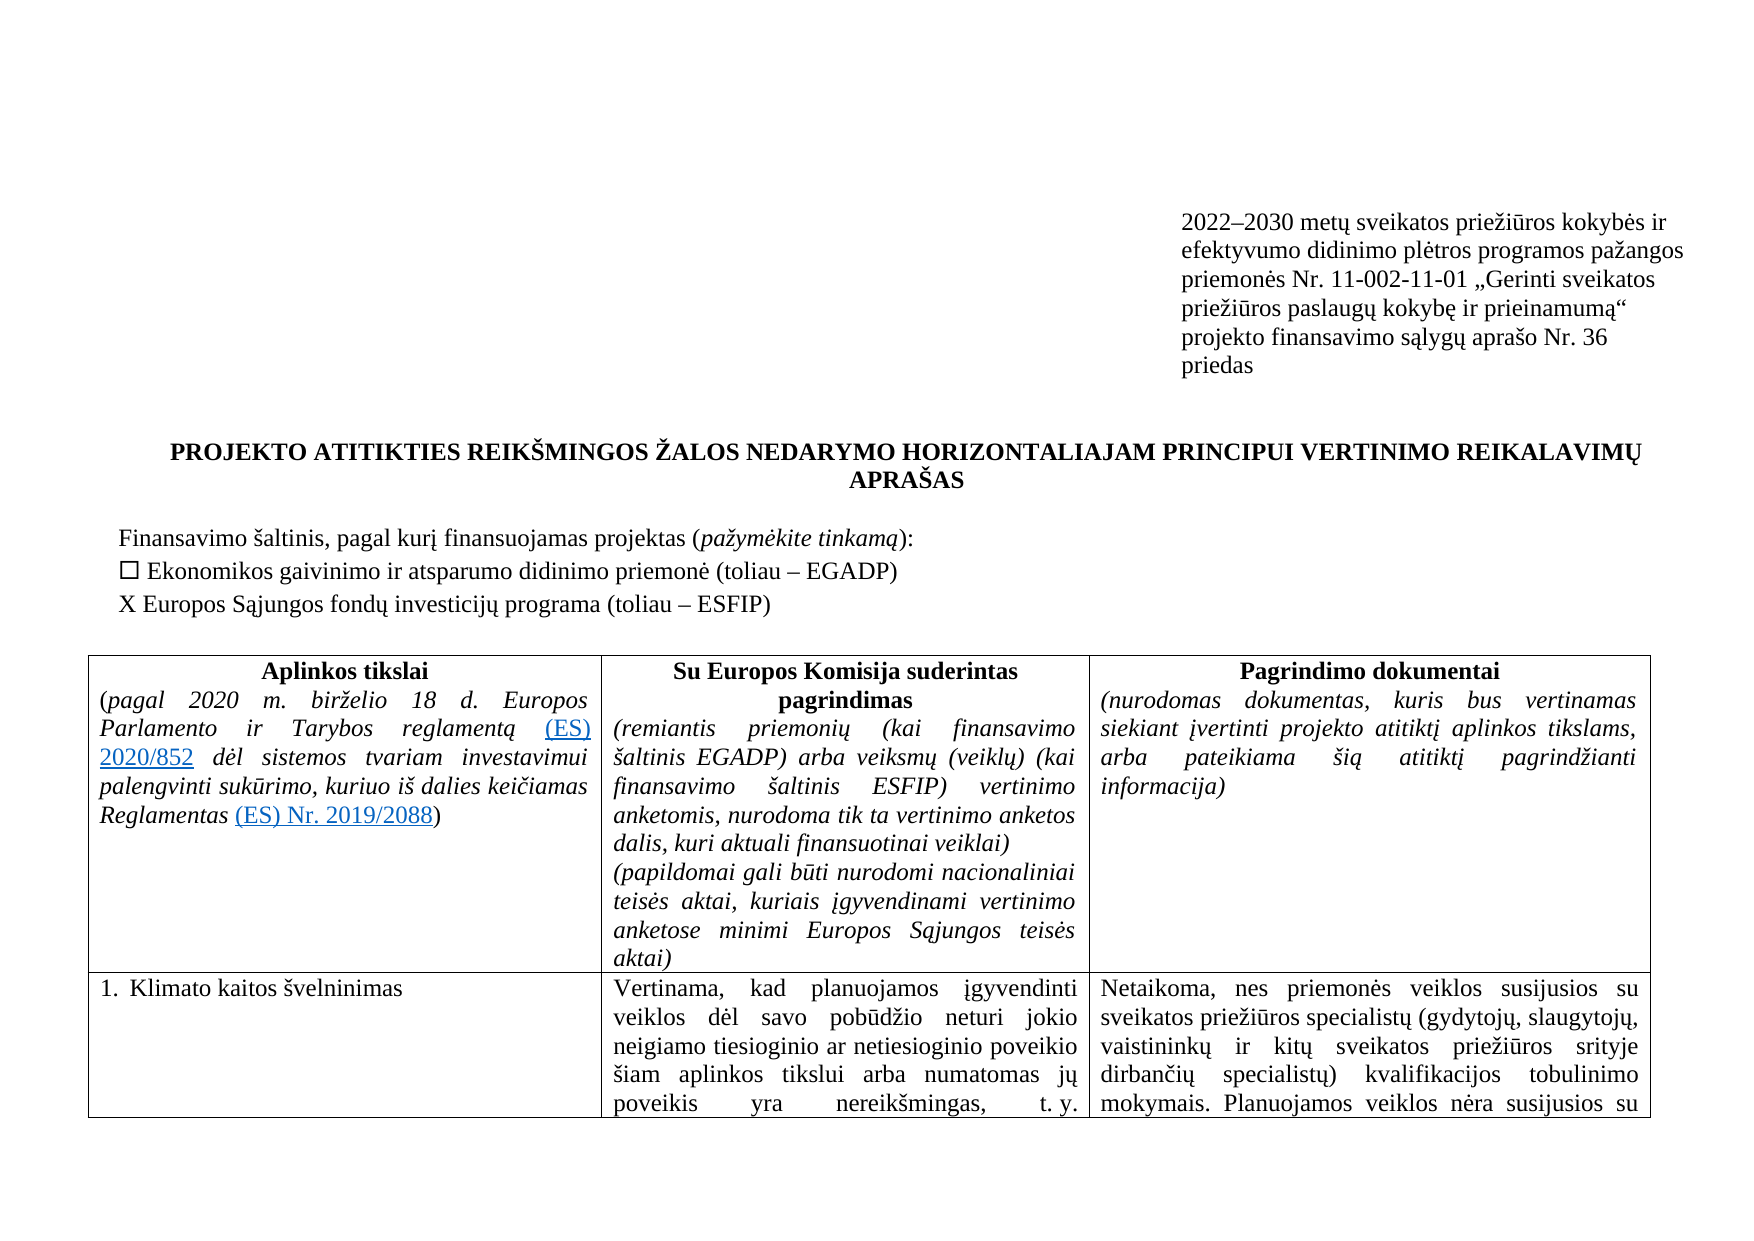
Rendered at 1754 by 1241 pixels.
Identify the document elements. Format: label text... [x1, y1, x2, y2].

text £ Ekonomikos gaivinimo ir atsparumo didinimo priemonė (toliau – EGADP) [118, 556, 1695, 585]
table_cell Netaikoma, nes priemonės veiklos susijusios su sveikatos priežiūros specialistų (gydytojų, slaugytojų, vaistininkų ir kitų sveikatos priežiūros srityje dirbančių specialistų) kvalifikacijos tobulinimo mokymais. Planuojamos veiklos nėra susijusios su [1090, 973, 1650, 1117]
text 2022–2030 metų sveikatos priežiūros kokybės ir [118, 207, 1695, 235]
table_cell Vertinama, kad planuojamos įgyvendinti veiklos dėl savo pobūdžio neturi jokio neigiamo tiesioginio ar netiesioginio poveikio šiam aplinkos tikslui arba numatomas jų poveikis yra nereikšmingas, t. y. [602, 973, 1089, 1117]
table_header Su Europos Komisija suderintas pagrindimas (remiantis priemonių (kai finansavimo šaltinis EGADP) arba veiksmų (veiklų) (kai finansavimo šaltinis ESFIP) vertinimo anketomis, nurodoma tik ta vertinimo anketos dalis, kuri aktuali finansuotinai veiklai) (papildomai gali būti nurodomi nacionaliniai teisės aktai, kuriais įgyvendinami vertinimo anketose minimi Europos Sąjungos teisės aktai) [602, 656, 1089, 972]
text Finansavimo šaltinis, pagal kurį finansuojamas projektas (pažymėkite tinkamą): [118, 523, 1695, 552]
table_header Pagrindimo dokumentai (nurodomas dokumentas, kuris bus vertinamas siekiant įvertinti projekto atitiktį aplinkos tikslams, arba pateikiama šią atitiktį pagrindžianti informacija) [1090, 656, 1650, 972]
text priežiūros paslaugų kokybę ir prieinamumą“ [118, 293, 1695, 322]
table_header Aplinkos tikslai (pagal 2020 m. birželio 18 d. Europos Parlamento ir Tarybos reglamentą (ES) 2020/852 dėl sistemos tvariam investavimui palengvinti sukūrimo, kuriuo iš dalies keičiamas Reglamentas (ES) Nr. 2019/2088) [89, 656, 601, 972]
text priemonės Nr. 11-002-11-01 „Gerinti sveikatos [118, 264, 1695, 293]
text projekto finansavimo sąlygų aprašo Nr. 36 [118, 322, 1695, 350]
text efektyvumo didinimo plėtros programos pažangos [118, 235, 1695, 264]
text priedas [118, 350, 1695, 379]
table_cell 1. Klimato kaitos švelninimas [89, 973, 601, 1117]
text PROJEKTO ATITIKTIES REIKŠMINGOS ŽALOS NEDARYMO HORIZONTALIAJAM PRINCIPUI VERTINIMO REIKALAVIMŲ APRAŠAS [118, 437, 1695, 494]
text X Europos Sąjungos fondų investicijų programa (toliau – ESFIP) [118, 589, 1695, 618]
